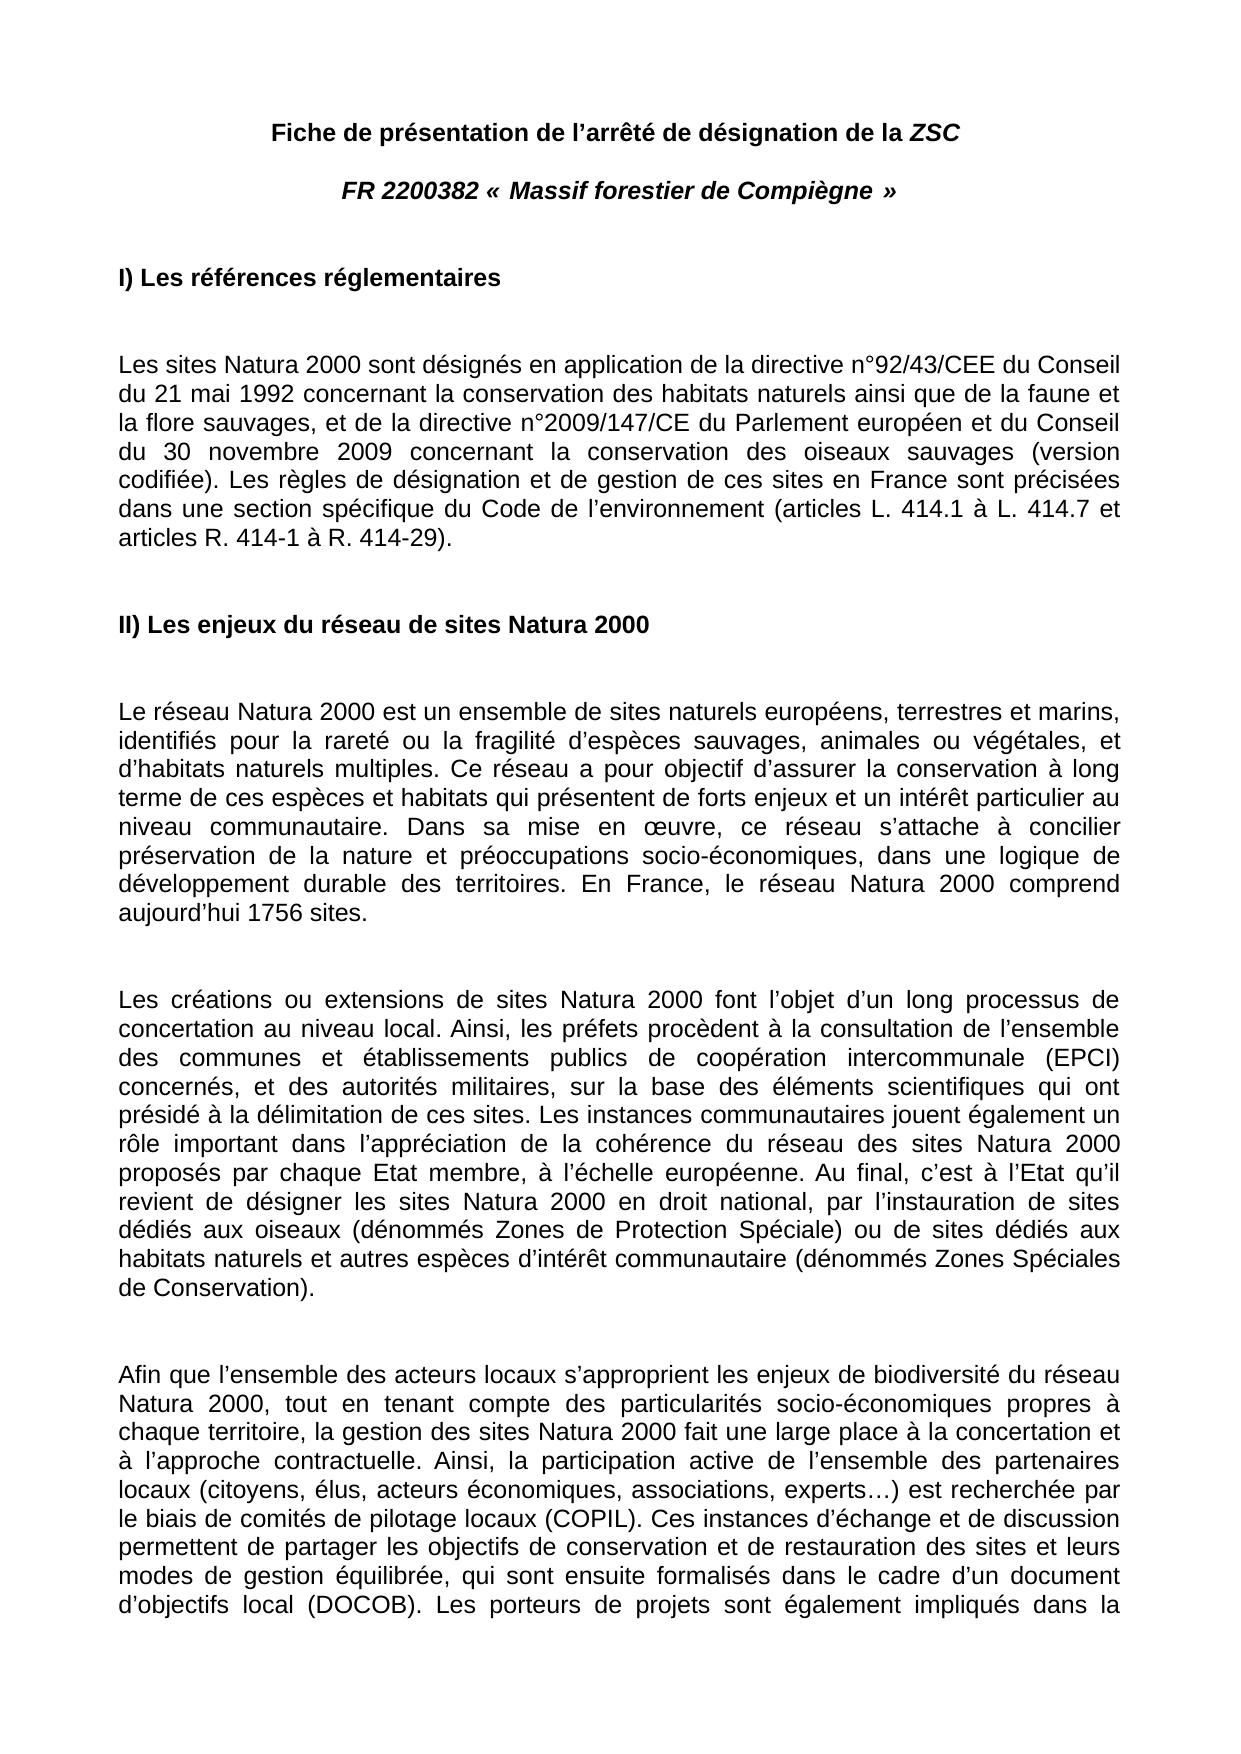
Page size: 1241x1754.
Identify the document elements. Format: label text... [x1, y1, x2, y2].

text II) Les enjeux du réseau de sites Natura 2000 [118, 610, 1122, 638]
text Les créations ou extensions de sites Natura 2000 font l’objet d’un long processus de concertation au niveau local. Ainsi, les préfets procèdent à la consultation de l’ensemble des communes et établissements publics de coopération intercommunale (EPCI) concernés, et des autorités militaires, sur la base des éléments scientifiques qui ont présidé à la délimitation de ces sites. Les instances communautaires jouent également un rôle important dans l’appréciation de la cohérence du réseau des sites Natura 2000 proposés par chaque Etat membre, à l’échelle européenne. Au final, c’est à l’Etat qu’il revient de désigner les sites Natura 2000 en droit national, par l’instauration de sites dédiés aux oiseaux (dénommés Zones de Protection Spéciale) ou de sites dédiés aux habitats naturels et autres espèces d’intérêt communautaire (dénommés Zones Spéciales de Conservation). [118, 985, 1122, 1301]
text Fiche de présentation de l’arrêté de désignation de la ZSC [118, 118, 1122, 147]
text Afin que l’ensemble des acteurs locaux s’approprient les enjeux de biodiversité du réseau Natura 2000, tout en tenant compte des particularités socio-économiques propres à chaque territoire, la gestion des sites Natura 2000 fait une large place à la concertation et à l’approche contractuelle. Ainsi, la participation active de l’ensemble des partenaires locaux (citoyens, élus, acteurs économiques, associations, experts…) est recherchée par le biais de comités de pilotage locaux (COPIL). Ces instances d’échange et de discussion permettent de partager les objectifs de conservation et de restauration des sites et leurs modes de gestion équilibrée, qui sont ensuite formalisés dans le cadre d’un document d’objectifs local (DOCOB). Les porteurs de projets sont également impliqués dans la [118, 1360, 1122, 1618]
text Le réseau Natura 2000 est un ensemble de sites naturels européens, terrestres et marins, identifiés pour la rareté ou la fragilité d’espèces sauvages, animales ou végétales, et d’habitats naturels multiples. Ce réseau a pour objectif d’assurer la conservation à long terme de ces espèces et habitats qui présentent de forts enjeux et un intérêt particulier au niveau communautaire. Dans sa mise en œuvre, ce réseau s’attache à concilier préservation de la nature et préoccupations socio-économiques, dans une logique de développement durable des territoires. En France, le réseau Natura 2000 comprend aujourd’hui 1756 sites. [118, 697, 1122, 927]
text I) Les références réglementaires [118, 263, 1122, 292]
text Les sites Natura 2000 sont désignés en application de la directive n°92/43/CEE du Conseil du 21 mai 1992 concernant la conservation des habitats naturels ainsi que de la faune et la flore sauvages, et de la directive n°2009/147/CE du Parlement européen et du Conseil du 30 novembre 2009 concernant la conservation des oiseaux sauvages (version codifiée). Les règles de désignation et de gestion de ces sites en France sont précisées dans une section spécifique du Code de l’environnement (articles L. 414.1 à L. 414.7 et articles R. 414-1 à R. 414-29). [118, 350, 1122, 551]
text FR 2200382 « Massif forestier de Compiègne » [118, 176, 1122, 205]
